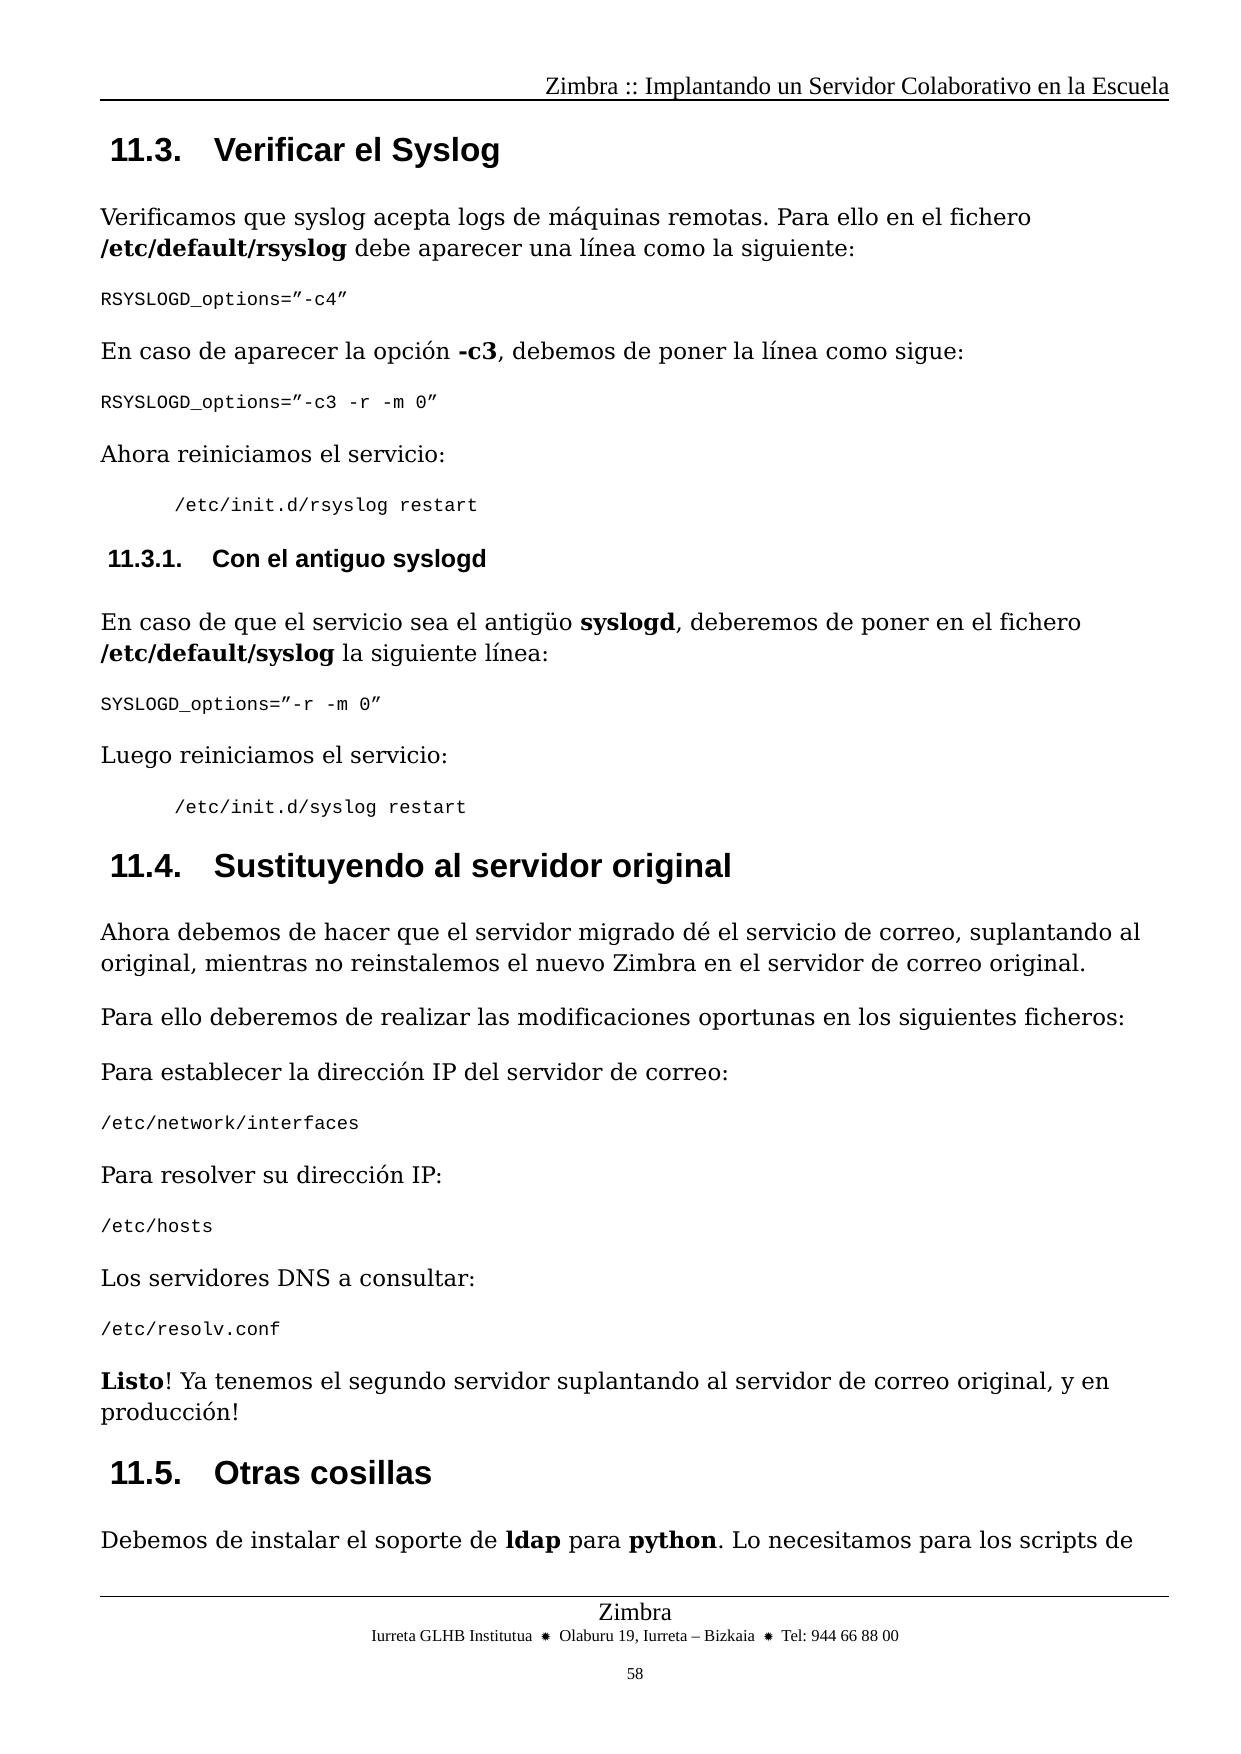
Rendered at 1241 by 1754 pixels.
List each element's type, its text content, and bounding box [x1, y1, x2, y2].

text Ahora reiniciamos el servicio: [100, 441, 1169, 468]
text /etc/init.d/syslog restart [100, 798, 1169, 819]
text /etc/network/interfaces [100, 1114, 1169, 1135]
text Para establecer la dirección IP del servidor de correo: [100, 1059, 1169, 1085]
text SYSLOGD_options=”-r -m 0” [100, 695, 1169, 716]
text Verificamos que syslog acepta logs de máquinas remotas. Para ello en el fichero /etc/default/rsyslog debe aparecer una línea como la siguiente: [100, 204, 1169, 262]
subtitle Con el antiguo syslogd [100, 544, 1169, 573]
text Luego reiniciamos el servicio: [100, 743, 1169, 769]
subtitle Sustituyendo al servidor original [100, 846, 1169, 884]
subtitle Verificar el Syslog [100, 130, 1169, 168]
text En caso de que el servicio sea el antigüo syslogd, deberemos de poner en el fichero /etc/default/syslog la siguiente línea: [100, 608, 1169, 666]
text RSYSLOGD_options=”-c3 -r -m 0” [100, 393, 1169, 414]
text Listo! Ya tenemos el segundo servidor suplantando al servidor de correo original, y en producción! [100, 1368, 1169, 1425]
text Para ello deberemos de realizar las modificaciones oportunas en los siguientes ficheros: [100, 1004, 1169, 1031]
subtitle Otras cosillas [100, 1453, 1169, 1491]
text /etc/resolv.conf [100, 1320, 1169, 1341]
text Los servidores DNS a consultar: [100, 1265, 1169, 1291]
text /etc/init.d/rsyslog restart [100, 496, 1169, 517]
text /etc/hosts [100, 1217, 1169, 1238]
text Ahora debemos de hacer que el servidor migrado dé el servicio de correo, suplantando al original, mientras no reinstalemos el nuevo Zimbra en el servidor de correo original. [100, 919, 1169, 977]
text Para resolver su dirección IP: [100, 1162, 1169, 1188]
text En caso de aparecer la opción -c3, debemos de poner la línea como sigue: [100, 338, 1169, 365]
text Debemos de instalar el soporte de ldap para python. Lo necesitamos para los scripts de [100, 1527, 1169, 1554]
text RSYSLOGD_options=”-c4” [100, 290, 1169, 311]
